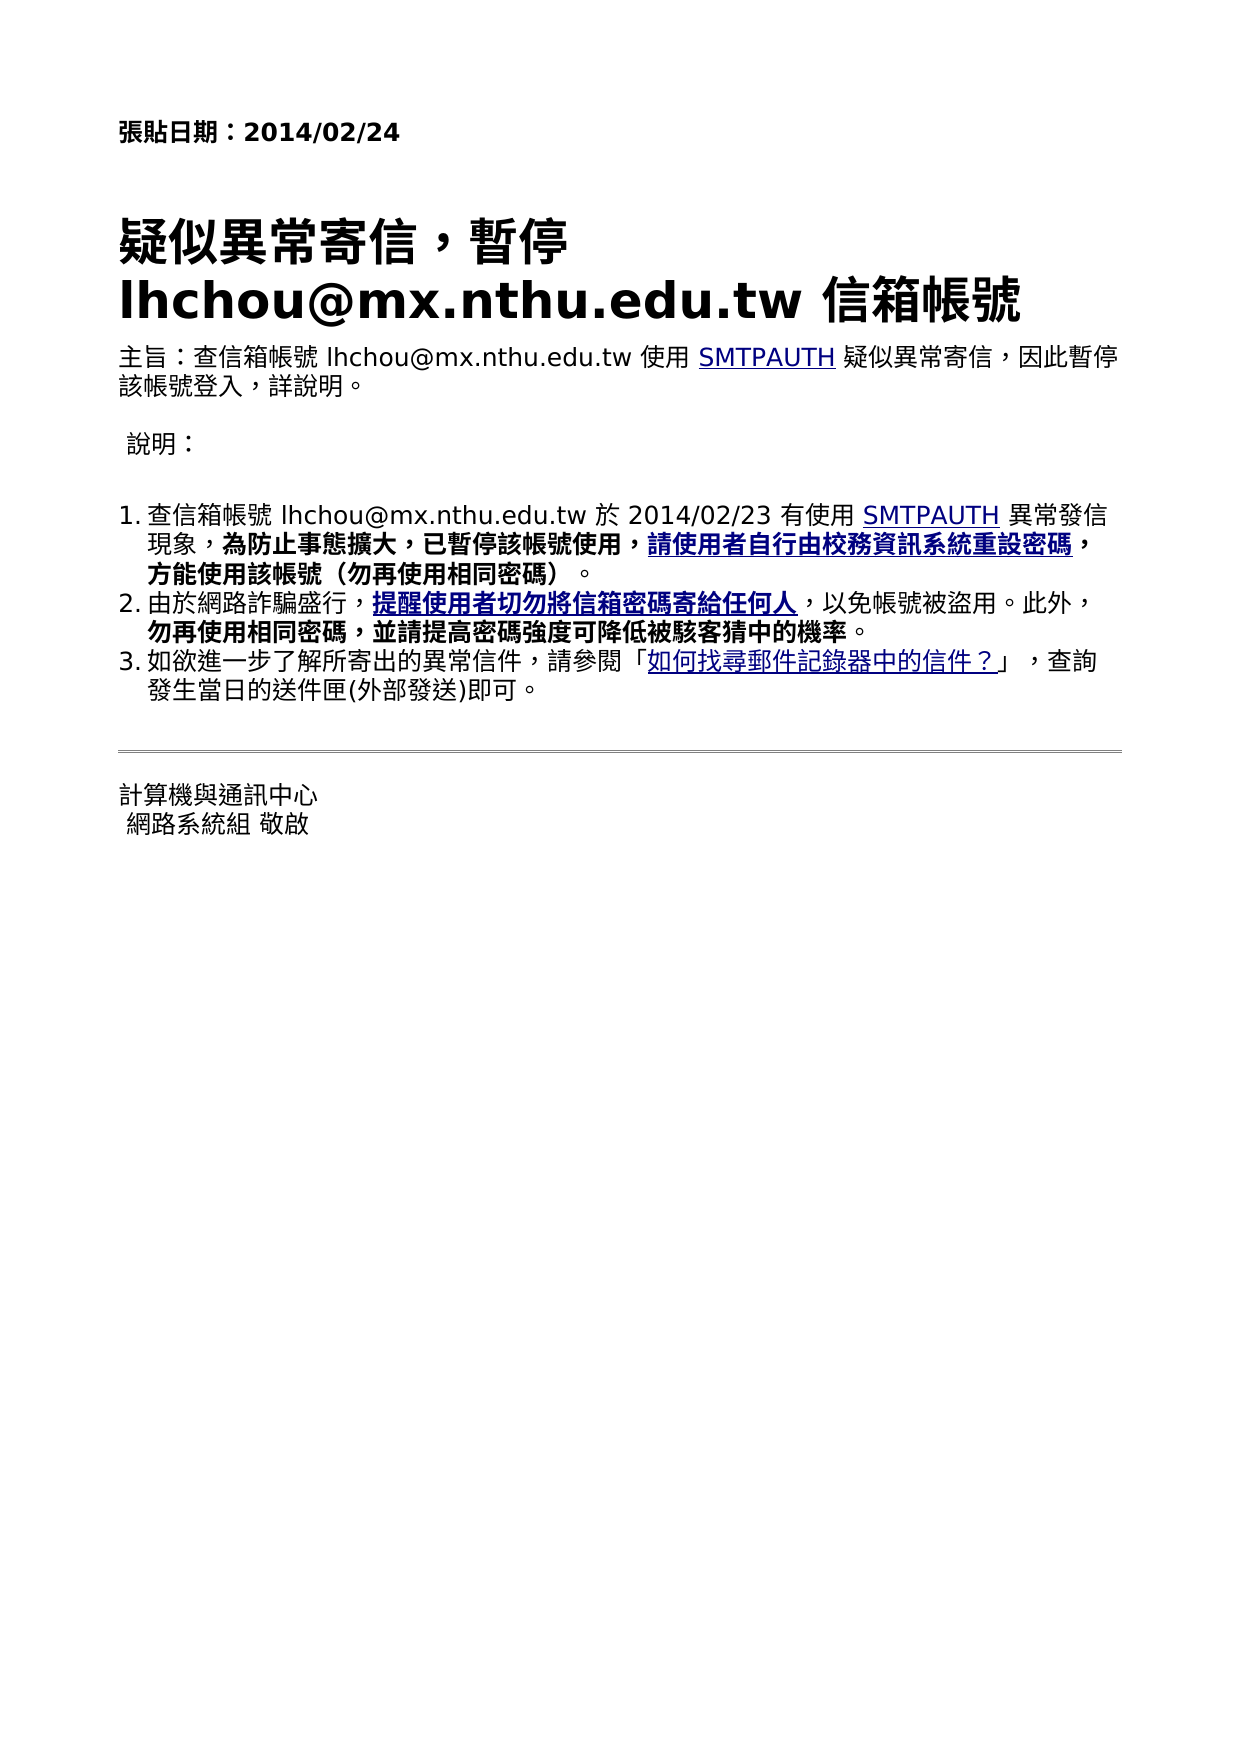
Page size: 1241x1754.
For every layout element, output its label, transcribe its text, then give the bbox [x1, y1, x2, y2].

list 如欲進一步了解所寄出的異常信件，請參閱「如何找尋郵件記錄器中的信件？」，查詢發生當日的送件匣(外部發送)即可。 [118, 647, 1122, 706]
subtitle 疑似異常寄信，暫停 lhchou@mx.nthu.edu.tw 信箱帳號 [118, 214, 1122, 330]
text 主旨：查信箱帳號 lhchou@mx.nthu.edu.tw 使用 SMTPAUTH 疑似異常寄信，因此暫停該帳號登入，詳說明。 說明： [118, 343, 1122, 459]
text 張貼日期：2014/02/24 [118, 118, 1122, 176]
list 由於網路詐騙盛行，提醒使用者切勿將信箱密碼寄給任何人，以免帳號被盜用。此外，勿再使用相同密碼，並請提高密碼強度可降低被駭客猜中的機率。 [118, 589, 1122, 647]
list 查信箱帳號 lhchou@mx.nthu.edu.tw 於 2014/02/23 有使用 SMTPAUTH 異常發信現象，為防止事態擴大，已暫停該帳號使用，請使用者自行由校務資訊系統重設密碼，方能使用該帳號（勿再使用相同密碼）。 [118, 502, 1122, 589]
text 計算機與通訊中心 網路系統組 敬啟 [118, 782, 1122, 840]
